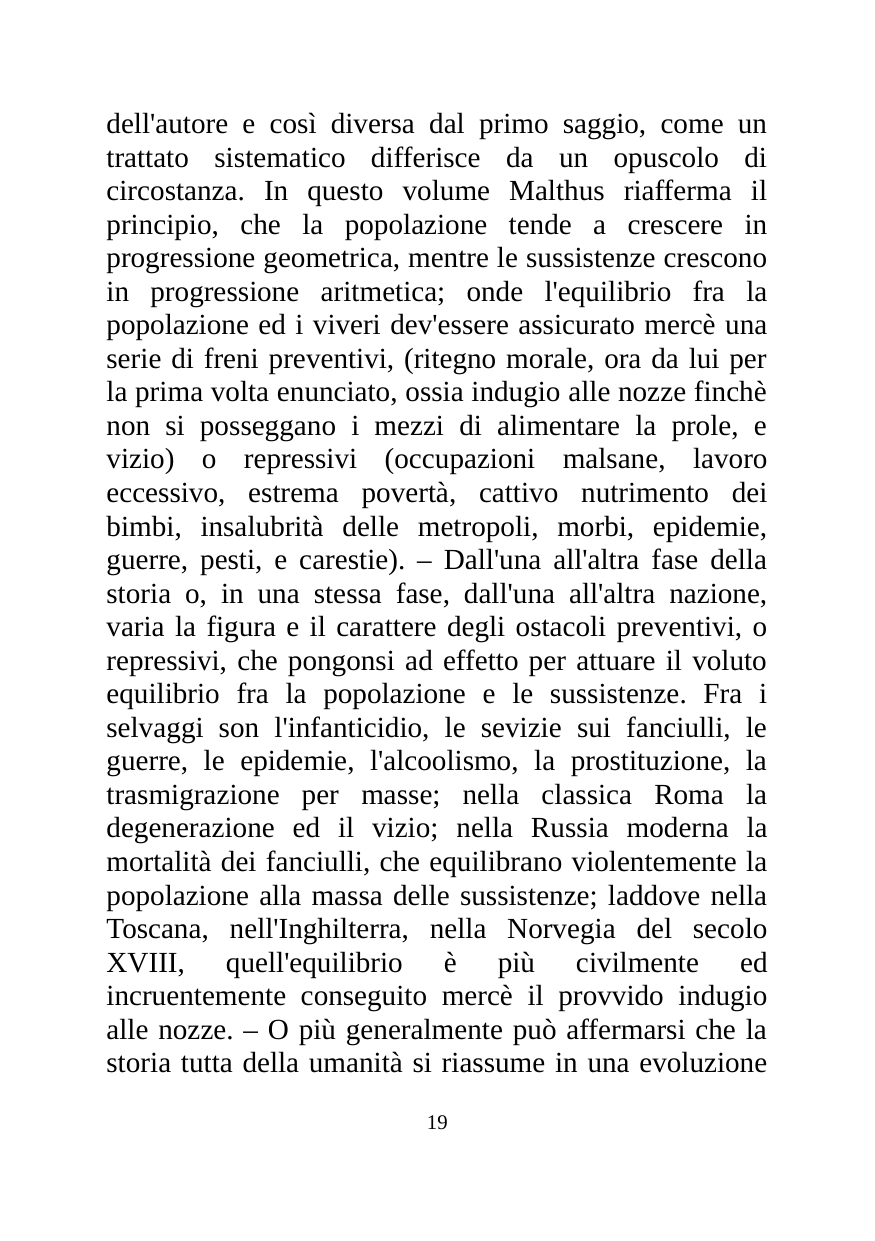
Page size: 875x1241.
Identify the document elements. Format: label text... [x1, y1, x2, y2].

text dell'autore e così diversa dal primo saggio, come un trattato sistematico differisce da un opuscolo di circostanza. In questo volume Malthus riafferma il principio, che la popolazione tende a crescere in progressione geometrica, mentre le sussistenze crescono in progressione aritmetica; onde l'equilibrio fra la popolazione ed i viveri dev'essere assicurato mercè una serie di freni preventivi, (ritegno morale, ora da lui per la prima volta enunciato, ossia indugio alle nozze finchè non si posseggano i mezzi di alimentare la prole, e vizio) o repressivi (occupazioni malsane, lavoro eccessivo, estrema povertà, cattivo nutrimento dei bimbi, insalubrità delle metropoli, morbi, epidemie, guerre, pesti, e carestie). – Dall'una all'altra fase della storia o, in una stessa fase, dall'una all'altra nazione, varia la figura e il carattere degli ostacoli preventivi, o repressivi, che pongonsi ad effetto per attuare il voluto equilibrio fra la popolazione e le sussistenze. Fra i selvaggi son l'infanticidio, le sevizie sui fanciulli, le guerre, le epidemie, l'alcoolismo, la prostituzione, la trasmigrazione per masse; nella classica Roma la degenerazione ed il vizio; nella Russia moderna la mortalità dei fanciulli, che equilibrano violentemente la popolazione alla massa delle sussistenze; laddove nella Toscana, nell'Inghilterra, nella Norvegia del secolo XVIII, quell'equilibrio è più civilmente ed incruentemente conseguito mercè il provvido indugio alle nozze. – O più generalmente può affermarsi che la storia tutta della umanità si riassume in una evoluzione [106, 106, 768, 1079]
